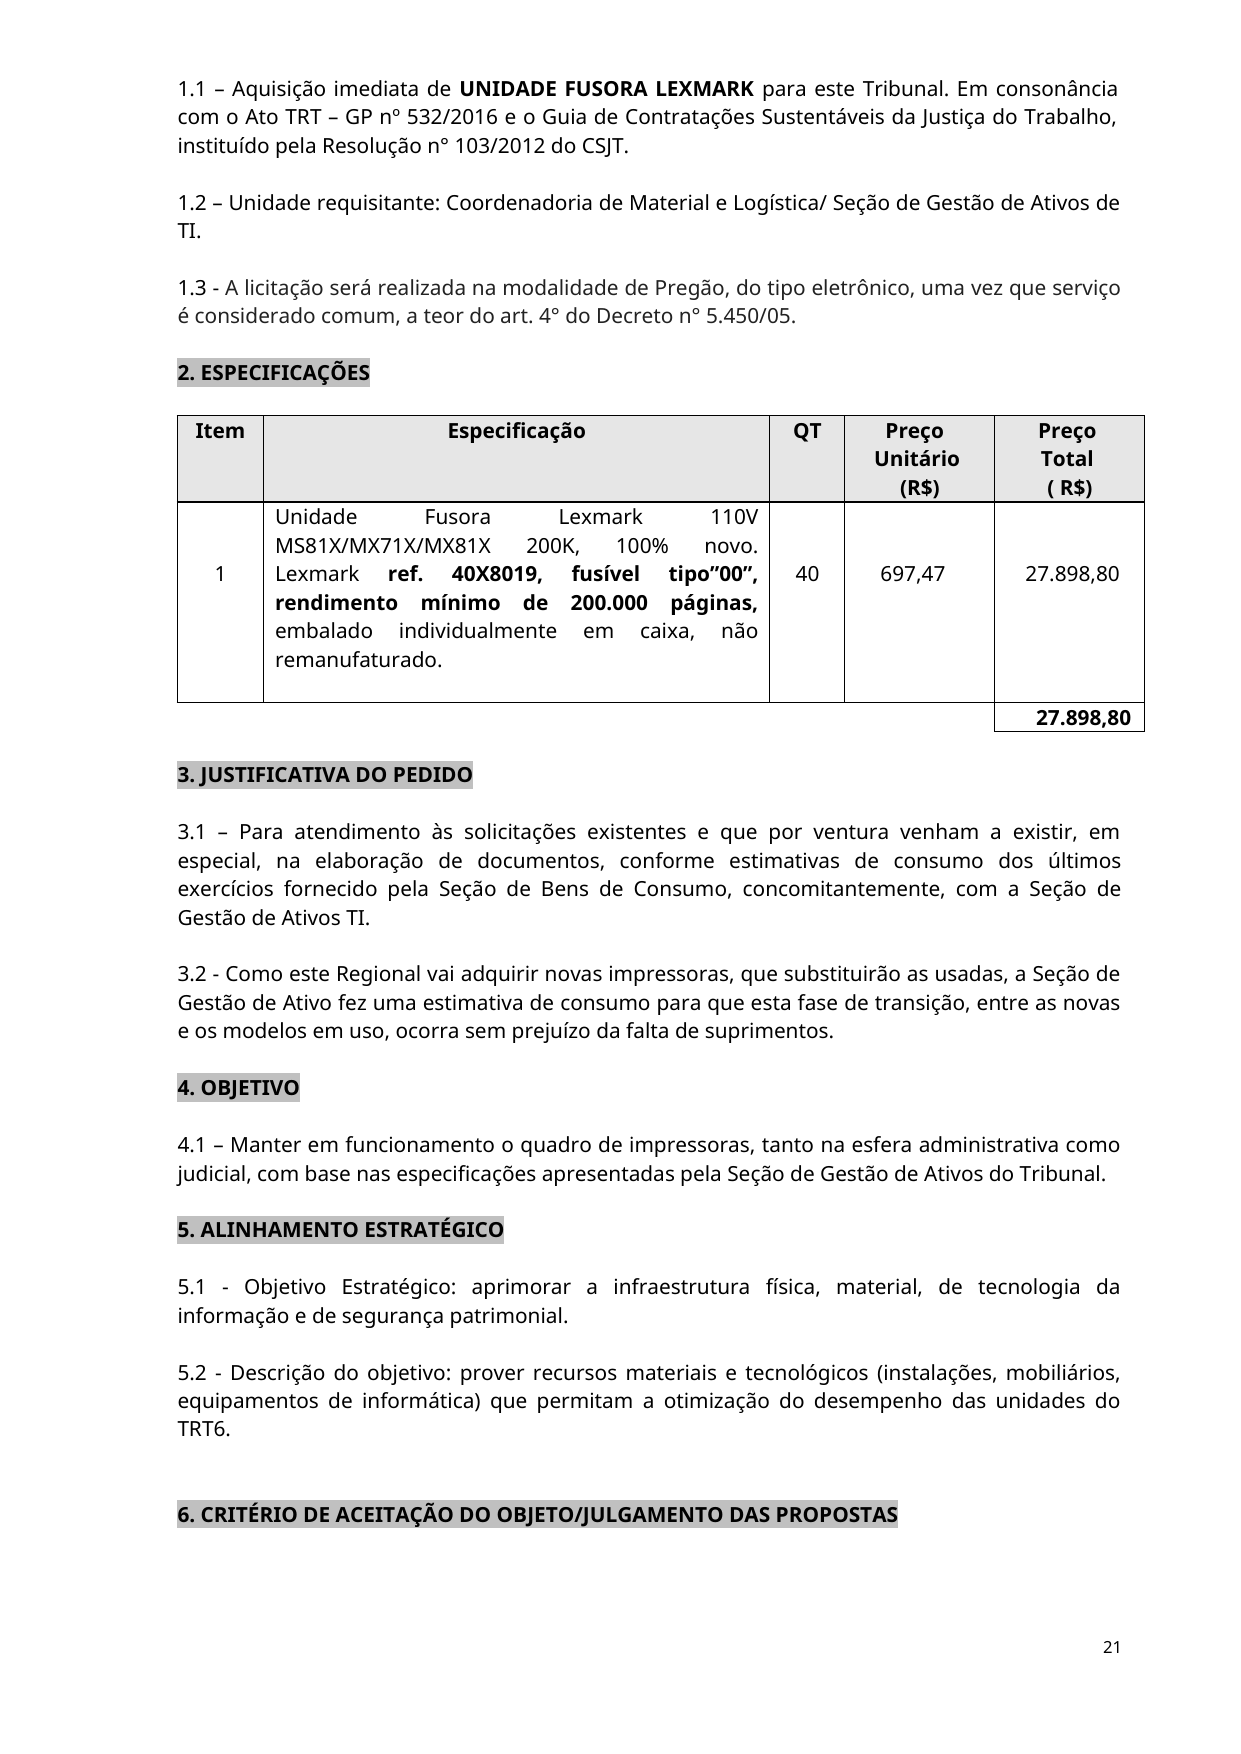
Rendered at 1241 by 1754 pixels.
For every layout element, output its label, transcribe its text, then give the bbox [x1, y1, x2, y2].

table_cell 27.898,80 [995, 503, 1144, 702]
table_cell 40 [770, 503, 844, 702]
text 6. CRITÉRIO DE ACEITAÇÃO DO OBJETO/JULGAMENTO DAS PROPOSTAS [177, 1500, 1118, 1528]
table_header Item [178, 416, 263, 501]
table_header QT [770, 416, 844, 501]
table_cell 697,47 [845, 503, 994, 702]
table_cell 1 [178, 503, 263, 702]
text 4.1 – Manter em funcionamento o quadro de impressoras, tanto na esfera administrativa como judicial, com base nas especificações apresentadas pela Seção de Gestão de Ativos do Tribunal. [177, 1130, 1122, 1187]
table_header Preço Unitário (R$) [845, 416, 994, 501]
table_cell 27.898,80 [995, 703, 1144, 731]
text 5. ALINHAMENTO ESTRATÉGICO [177, 1216, 1122, 1244]
table_header Especificação [264, 416, 769, 501]
text 3.1 – Para atendimento às solicitações existentes e que por ventura venham a existir, em especial, na elaboração de documentos, conforme estimativas de consumo dos últimos exercícios fornecido pela Seção de Bens de Consumo, concomitantemente, com a Seção de Gestão de Ativos TI. [177, 817, 1122, 931]
table_header Preço Total ( R$) [995, 416, 1144, 501]
text 5.2 - Descrição do objetivo: prover recursos materiais e tecnológicos (instalações, mobiliários, equipamentos de informática) que permitam a otimização do desempenho das unidades do TRT6. [177, 1358, 1122, 1443]
text 5.1 - Objetivo Estratégico: aprimorar a infraestrutura física, material, de tecnologia da informação e de segurança patrimonial. [177, 1272, 1122, 1329]
text 1.3 - A licitação será realizada na modalidade de Pregão, do tipo eletrônico, uma vez que serviço é considerado comum, a teor do art. 4° do Decreto n° 5.450/05. [177, 273, 1122, 330]
table_cell Unidade Fusora Lexmark 110V MS81X/MX71X/MX81X 200K, 100% novo. Lexmark ref. 40X8019, fusível tipo”00”, rendimento mínimo de 200.000 páginas, embalado individualmente em caixa, não remanufaturado. [264, 503, 769, 702]
text 2. ESPECIFICAÇÕES [177, 358, 1122, 387]
text 4. OBJETIVO [177, 1073, 1122, 1102]
text 1.1 – Aquisição imediata de UNIDADE FUSORA LEXMARK para este Tribunal. Em consonância com o Ato TRT – GP nº 532/2016 e o Guia de Contratações Sustentáveis da Justiça do Trabalho, instituído pela Resolução n° 103/2012 do CSJT. [177, 74, 1118, 159]
text 1.2 – Unidade requisitante: Coordenadoria de Material e Logística/ Seção de Gestão de Ativos de TI. [177, 188, 1122, 244]
text 3. JUSTIFICATIVA DO PEDIDO [177, 761, 1122, 789]
text 3.2 - Como este Regional vai adquirir novas impressoras, que substituirão as usadas, a Seção de Gestão de Ativo fez uma estimativa de consumo para que esta fase de transição, entre as novas e os modelos em uso, ocorra sem prejuízo da falta de suprimentos. [177, 959, 1122, 1045]
table_cell [177, 703, 994, 731]
